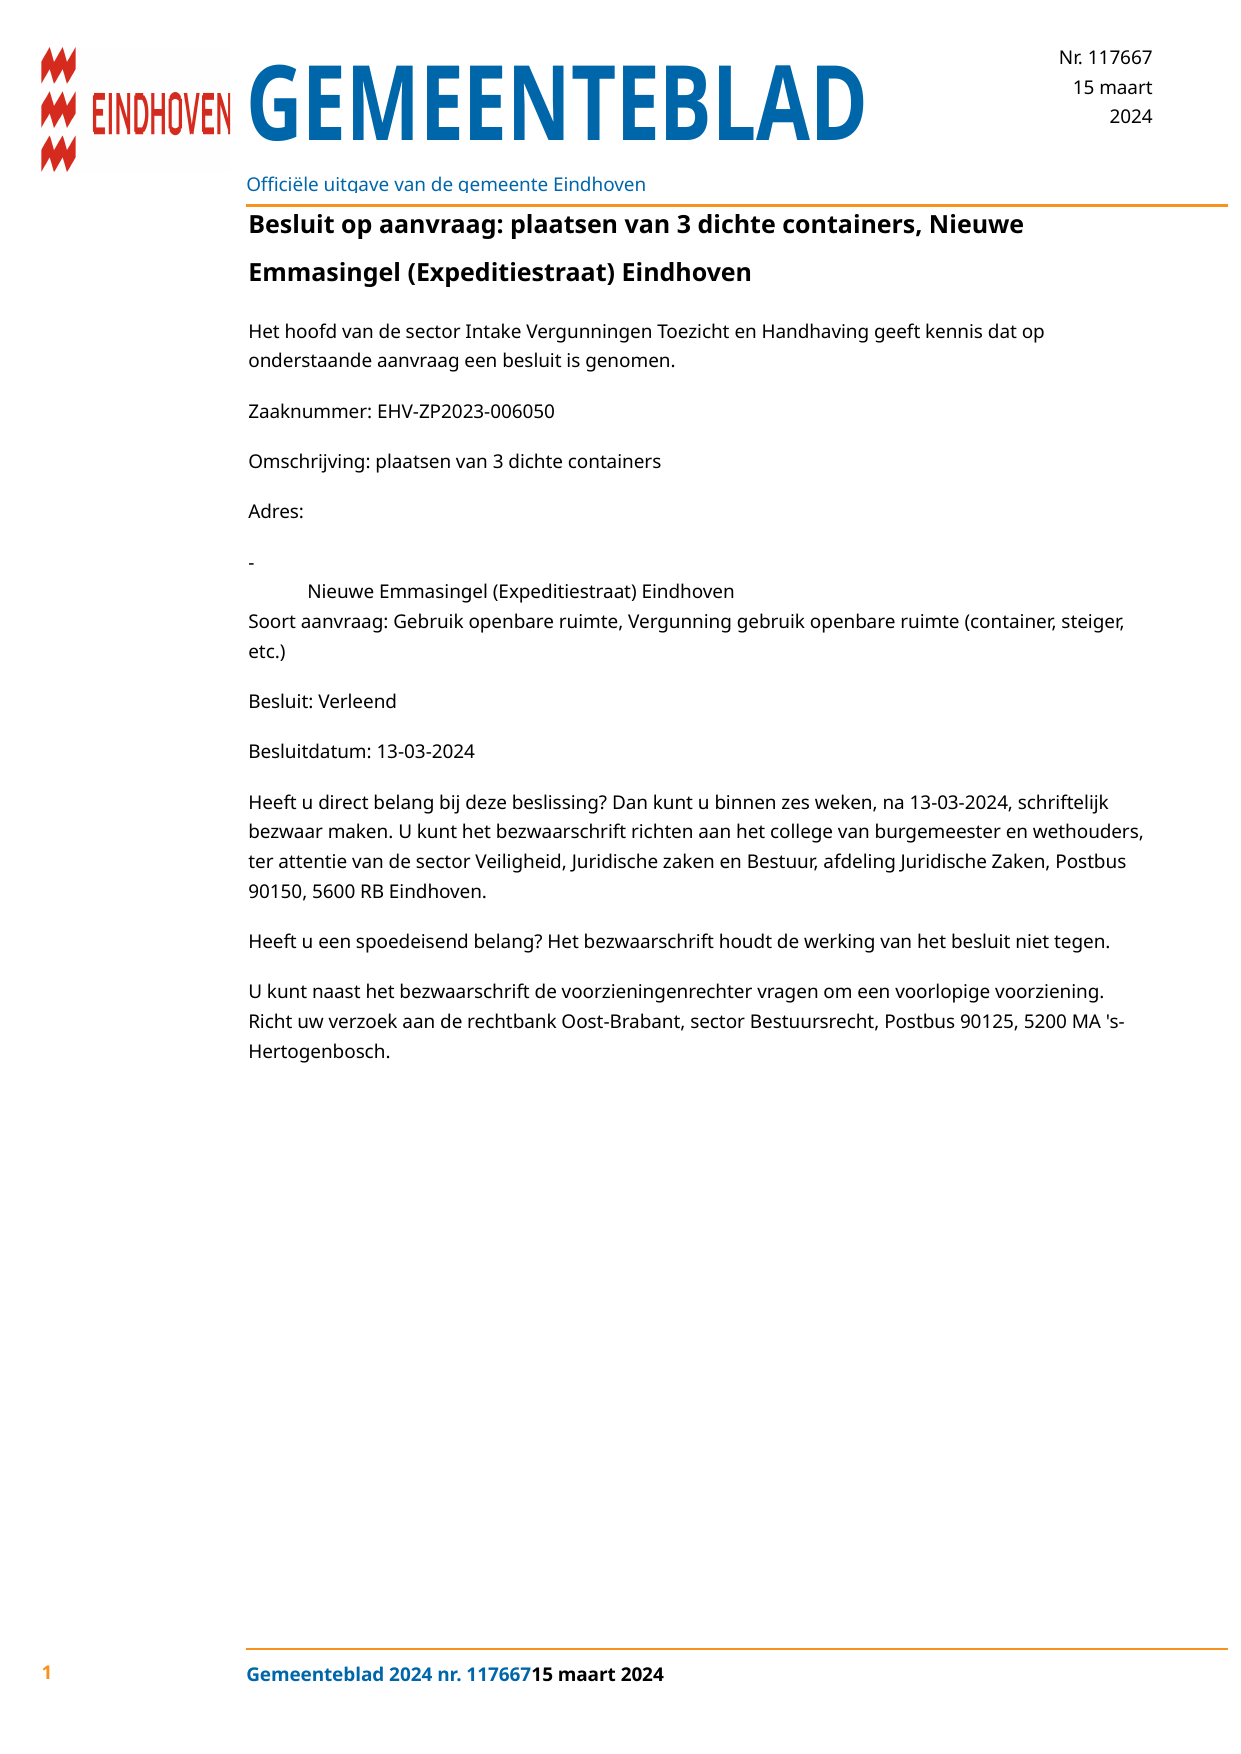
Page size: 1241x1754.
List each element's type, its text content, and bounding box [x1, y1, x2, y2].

text U kunt naast het bezwaarschrift de voorzieningenrechter vragen om een voorlopige voorziening. Richt uw verzoek aan de rechtbank Oost-Brabant, sector Bestuursrecht, Postbus 90125, 5200 MA 's-Hertogenbosch. [248, 979, 1152, 1064]
text Besluit: Verleend [248, 688, 1152, 714]
picture [41, 47, 231, 172]
text Het hoofd van de sector Intake Vergunningen Toezicht en Handhaving geeft kennis dat op onderstaande aanvraag een besluit is genomen. [248, 318, 1152, 373]
text Besluit op aanvraag: plaatsen van 3 dichte containers, Nieuwe Emmasingel (Expeditiestraat) Eindhoven [248, 207, 1152, 288]
text Besluitdatum: 13-03-2024 [248, 739, 1152, 764]
text Zaaknummer: EHV-ZP2023-006050 [248, 398, 1152, 424]
text Omschrijving: plaatsen van 3 dichte containers [248, 448, 1152, 474]
list Nieuwe Emmasingel (Expeditiestraat) Eindhoven [248, 579, 1152, 604]
text Heeft u direct belang bij deze beslissing? Dan kunt u binnen zes weken, na 13-03-2024, schriftelijk bezwaar maken. U kunt het bezwaarschrift richten aan het college van burgemeester en wethouders, ter attentie van de sector Veiligheid, Juridische zaken en Bestuur, afdeling Juridische Zaken, Postbus 90150, 5600 RB Eindhoven. [248, 789, 1152, 904]
text Heeft u een spoedeisend belang? Het bezwaarschrift houdt de werking van het besluit niet tegen. [248, 928, 1152, 954]
text Adres: [248, 499, 1152, 524]
text Soort aanvraag: Gebruik openbare ruimte, Vergunning gebruik openbare ruimte (container, steiger, etc.) [248, 608, 1152, 664]
